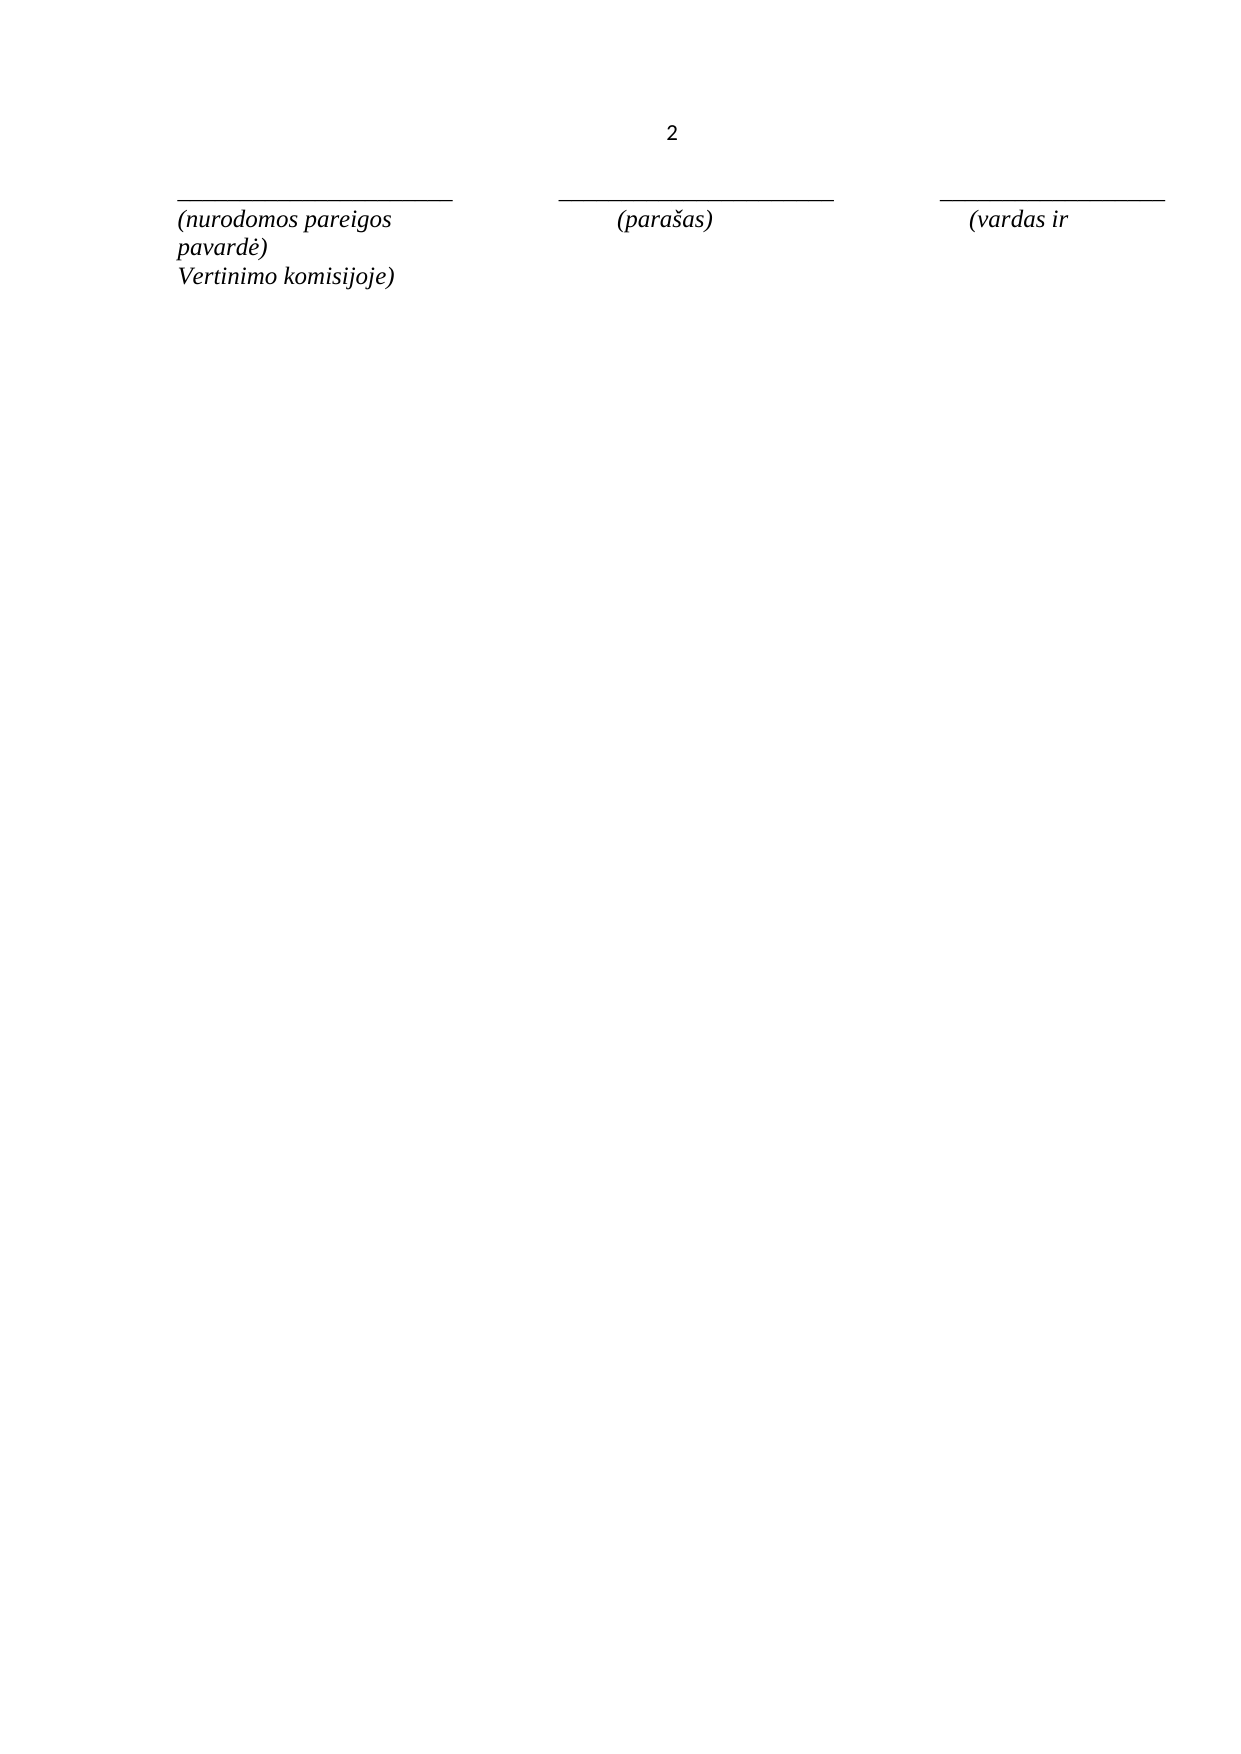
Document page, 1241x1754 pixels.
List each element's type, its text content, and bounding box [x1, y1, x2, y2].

text Vertinimo komisijoje) [177, 261, 1167, 290]
text ______________________ ______________________ __________________ [177, 175, 1167, 204]
text (nurodomos pareigos (parašas) (vardas ir pavardė) [177, 204, 1167, 261]
